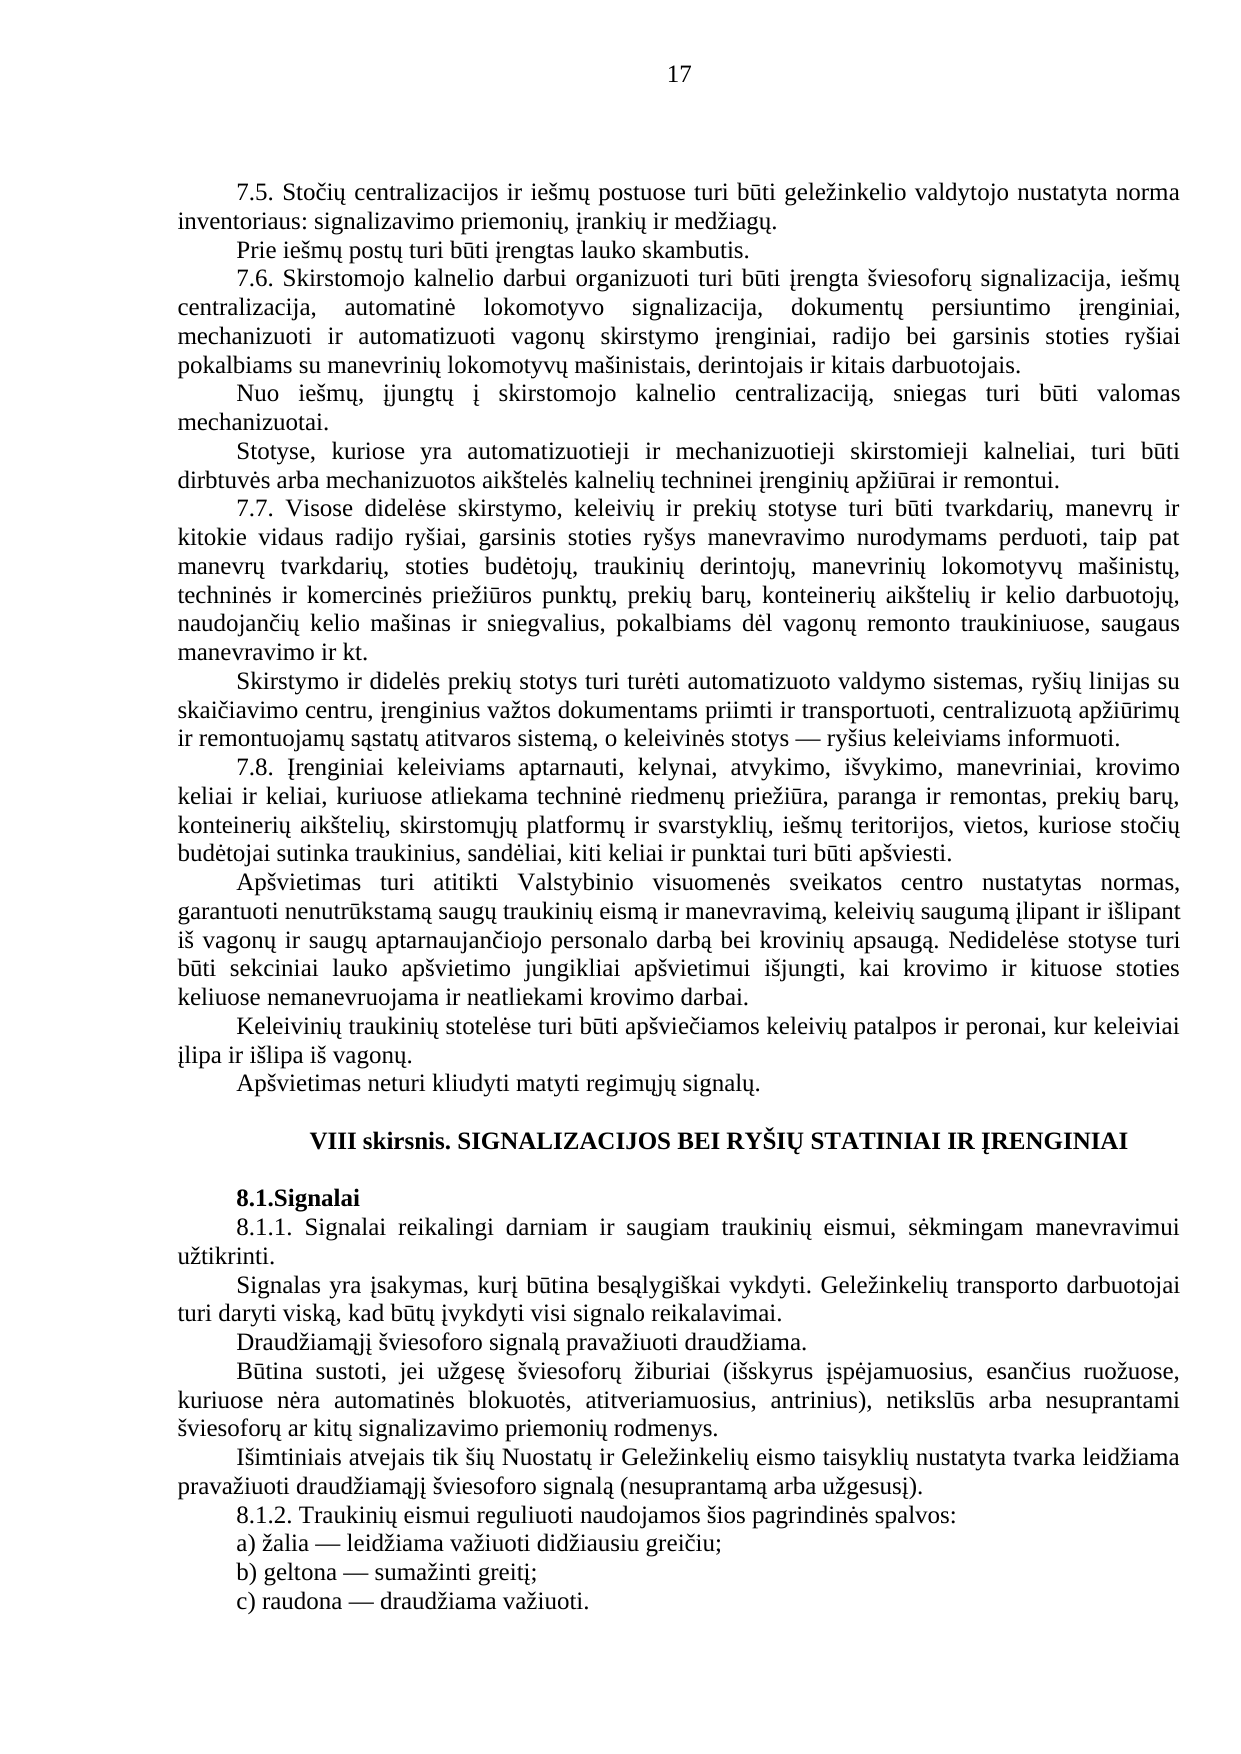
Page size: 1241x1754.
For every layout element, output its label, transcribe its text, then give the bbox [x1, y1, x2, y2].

text a) žalia — leidžiama važiuoti didžiausiu greičiu; [177, 1528, 1181, 1557]
text b) geltona — sumažinti greitį; [177, 1557, 1181, 1586]
text Draudžiamąjį šviesoforo signalą pravažiuoti draudžiama. [177, 1327, 1181, 1356]
text 7.7. Visose didelėse skirstymo, keleivių ir prekių stotyse turi būti tvarkdarių, manevrų ir kitokie vidaus radijo ryšiai, garsinis stoties ryšys manevravimo nurodymams perduoti, taip pat manevrų tvarkdarių, stoties budėtojų, traukinių derintojų, manevrinių lokomotyvų mašinistų, techninės ir komercinės priežiūros punktų, prekių barų, konteinerių aikštelių ir kelio darbuotojų, naudojančių kelio mašinas ir sniegvalius, pokalbiams dėl vagonų remonto traukiniuose, saugaus manevravimo ir kt. [177, 493, 1181, 666]
text 7.6. Skirstomojo kalnelio darbui organizuoti turi būti įrengta šviesoforų signalizacija, iešmų centralizacija, automatinė lokomotyvo signalizacija, dokumentų persiuntimo įrenginiai, mechanizuoti ir automatizuoti vagonų skirstymo įrenginiai, radijo bei garsinis stoties ryšiai pokalbiams su manevrinių lokomotyvų mašinistais, derintojais ir kitais darbuotojais. [177, 263, 1181, 378]
text Keleivinių traukinių stotelėse turi būti apšviečiamos keleivių patalpos ir peronai, kur keleiviai įlipa ir išlipa iš vagonų. [177, 1011, 1181, 1068]
text Apšvietimas neturi kliudyti matyti regimųjų signalų. [177, 1068, 1181, 1097]
text VIII skirsnis. SIGNALIZACIJOS BEI RYŠIŲ STATINIAI IR ĮRENGINIAI [240, 1126, 1139, 1155]
text 8.1.1. Signalai reikalingi darniam ir saugiam traukinių eismui, sėkmingam manevravimui užtikrinti. [177, 1212, 1181, 1270]
text Išimtiniais atvejais tik šių Nuostatų ir Geležinkelių eismo taisyklių nustatyta tvarka leidžiama pravažiuoti draudžiamąjį šviesoforo signalą (nesuprantamą arba užgesusį). [177, 1442, 1181, 1500]
text Apšvietimas turi atitikti Valstybinio visuomenės sveikatos centro nustatytas normas, garantuoti nenutrūkstamą saugų traukinių eismą ir manevravimą, keleivių saugumą įlipant ir išlipant iš vagonų ir saugų aptarnaujančiojo personalo darbą bei krovinių apsaugą. Nedidelėse stotyse turi būti sekciniai lauko apšvietimo jungikliai apšvietimui išjungti, kai krovimo ir kituose stoties keliuose nemanevruojama ir neatliekami krovimo darbai. [177, 867, 1181, 1011]
text Prie iešmų postų turi būti įrengtas lauko skambutis. [177, 235, 1181, 263]
text Signalas yra įsakymas, kurį būtina besąlygiškai vykdyti. Geležinkelių transporto darbuotojai turi daryti viską, kad būtų įvykdyti visi signalo reikalavimai. [177, 1270, 1181, 1327]
text c) raudona — draudžiama važiuoti. [177, 1586, 1181, 1615]
text 7.8. Įrenginiai keleiviams aptarnauti, kelynai, atvykimo, išvykimo, manevriniai, krovimo keliai ir keliai, kuriuose atliekama techninė riedmenų priežiūra, paranga ir remontas, prekių barų, konteinerių aikštelių, skirstomųjų platformų ir svarstyklių, iešmų teritorijos, vietos, kuriose stočių budėtojai sutinka traukinius, sandėliai, kiti keliai ir punktai turi būti apšviesti. [177, 752, 1181, 867]
text 8.1.Signalai [236, 1183, 1139, 1212]
text Stotyse, kuriose yra automatizuotieji ir mechanizuotieji skirstomieji kalneliai, turi būti dirbtuvės arba mechanizuotos aikštelės kalnelių techninei įrenginių apžiūrai ir remontui. [177, 436, 1181, 493]
text 7.5. Stočių centralizacijos ir iešmų postuose turi būti geležinkelio valdytojo nustatyta norma inventoriaus: signalizavimo priemonių, įrankių ir medžiagų. [177, 177, 1181, 235]
text Būtina sustoti, jei užgesę šviesoforų žiburiai (išskyrus įspėjamuosius, esančius ruožuose, kuriuose nėra automatinės blokuotės, atitveriamuosius, antrinius), netikslūs arba nesuprantami šviesoforų ar kitų signalizavimo priemonių rodmenys. [177, 1356, 1181, 1442]
text Skirstymo ir didelės prekių stotys turi turėti automatizuoto valdymo sistemas, ryšių linijas su skaičiavimo centru, įrenginius važtos dokumentams priimti ir transportuoti, centralizuotą apžiūrimų ir remontuojamų sąstatų atitvaros sistemą, o keleivinės stotys — ryšius keleiviams informuoti. [177, 666, 1181, 752]
text Nuo iešmų, įjungtų į skirstomojo kalnelio centralizaciją, sniegas turi būti valomas mechanizuotai. [177, 378, 1181, 436]
text 8.1.2. Traukinių eismui reguliuoti naudojamos šios pagrindinės spalvos: [177, 1500, 1181, 1528]
